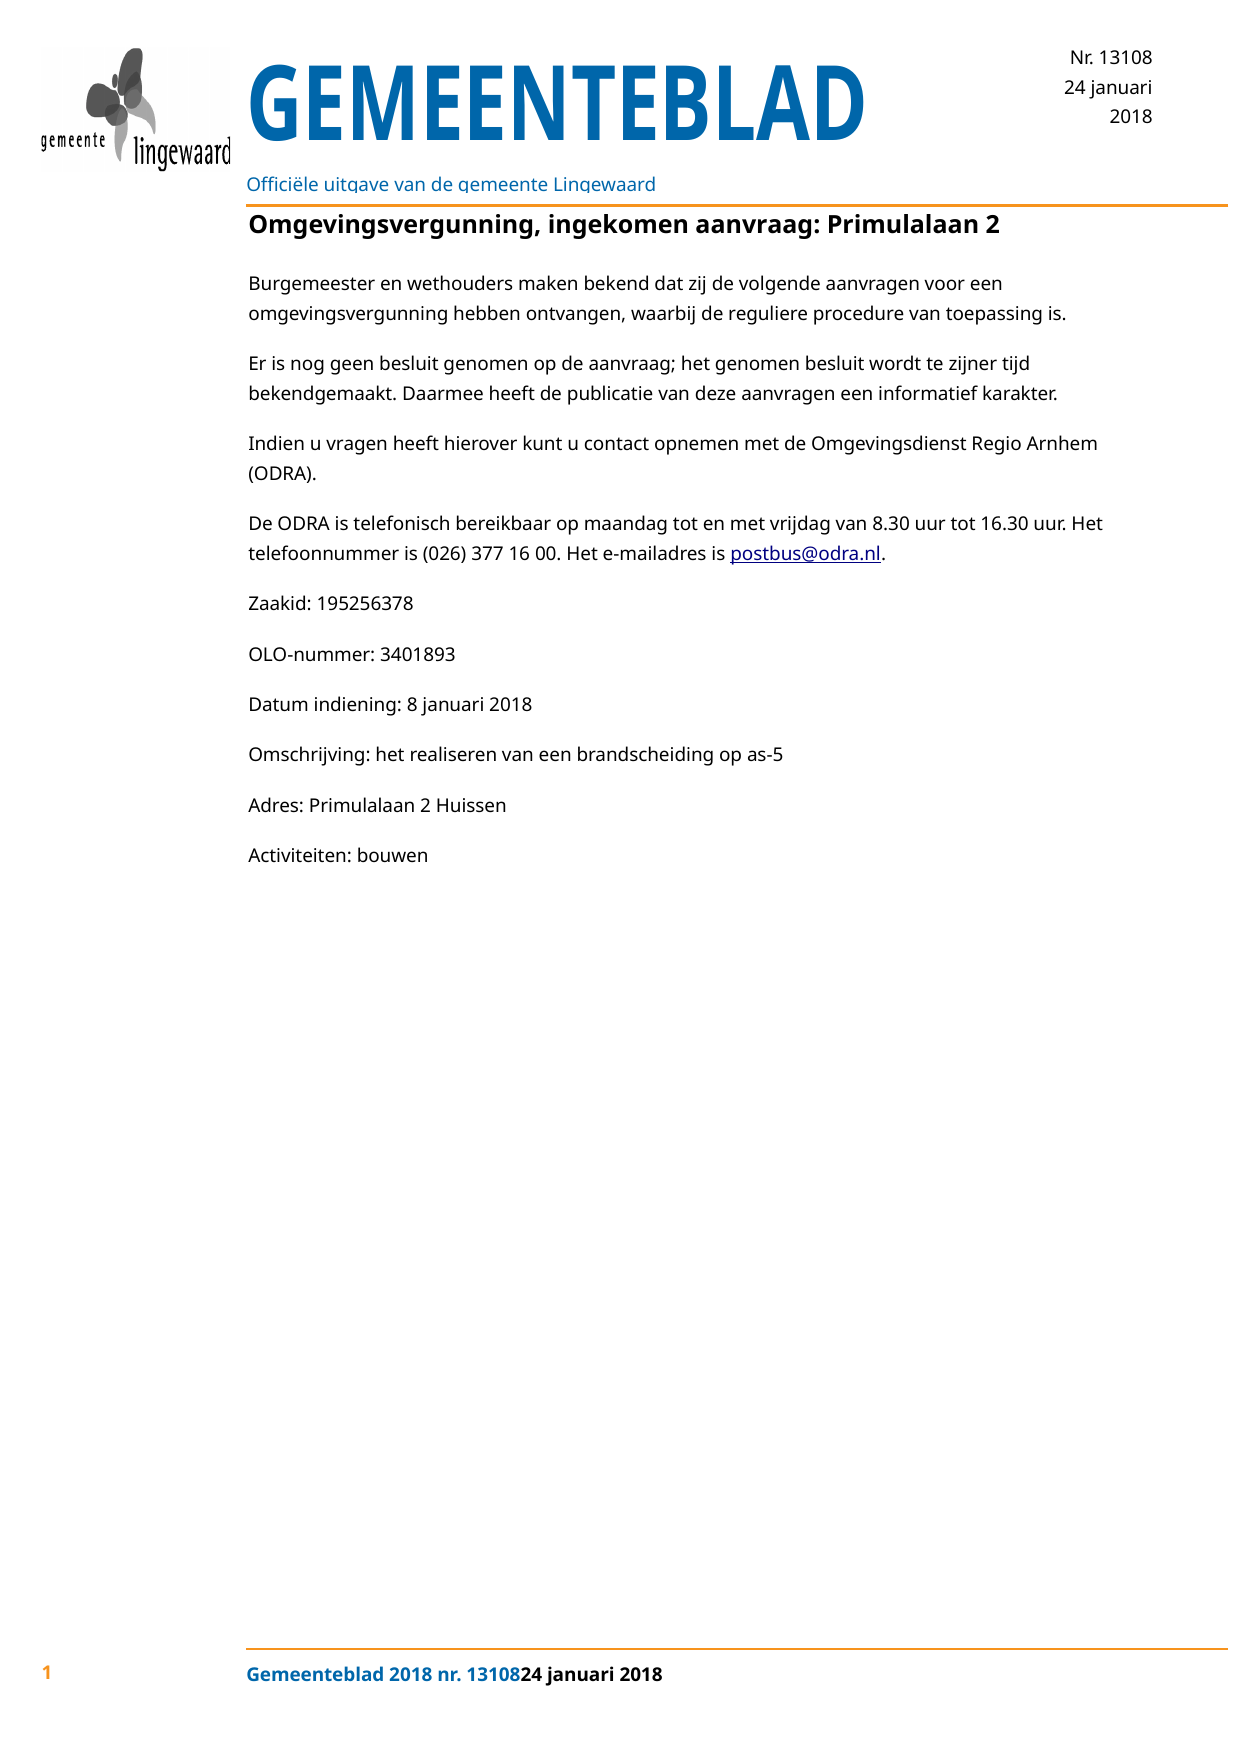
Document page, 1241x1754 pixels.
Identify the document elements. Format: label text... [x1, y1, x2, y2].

text Burgemeester en wethouders maken bekend dat zij de volgende aanvragen voor een omgevingsvergunning hebben ontvangen, waarbij de reguliere procedure van toepassing is. [248, 270, 1152, 326]
text Omschrijving: het realiseren van een brandscheiding op as-5 [248, 742, 1152, 767]
text Zaakid: 195256378 [248, 590, 1152, 616]
text Datum indiening: 8 januari 2018 [248, 691, 1152, 717]
text Omgevingsvergunning, ingekomen aanvraag: Primulalaan 2 [248, 207, 1152, 241]
text Adres: Primulalaan 2 Huissen [248, 792, 1152, 818]
text Activiteiten: bouwen [248, 842, 1152, 868]
text De ODRA is telefonisch bereikbaar op maandag tot en met vrijdag van 8.30 uur tot 16.30 uur. Het telefoonnummer is (026) 377 16 00. Het e-mailadres is postbus@odra.nl. [248, 510, 1152, 566]
text Er is nog geen besluit genomen op de aanvraag; het genomen besluit wordt te zijner tijd bekendgemaakt. Daarmee heeft de publicatie van deze aanvragen een informatief karakter. [248, 350, 1152, 406]
text Indien u vragen heeft hierover kunt u contact opnemen met de Omgevingsdienst Regio Arnhem (ODRA). [248, 430, 1152, 486]
picture [41, 47, 231, 172]
text OLO-nummer: 3401893 [248, 641, 1152, 666]
